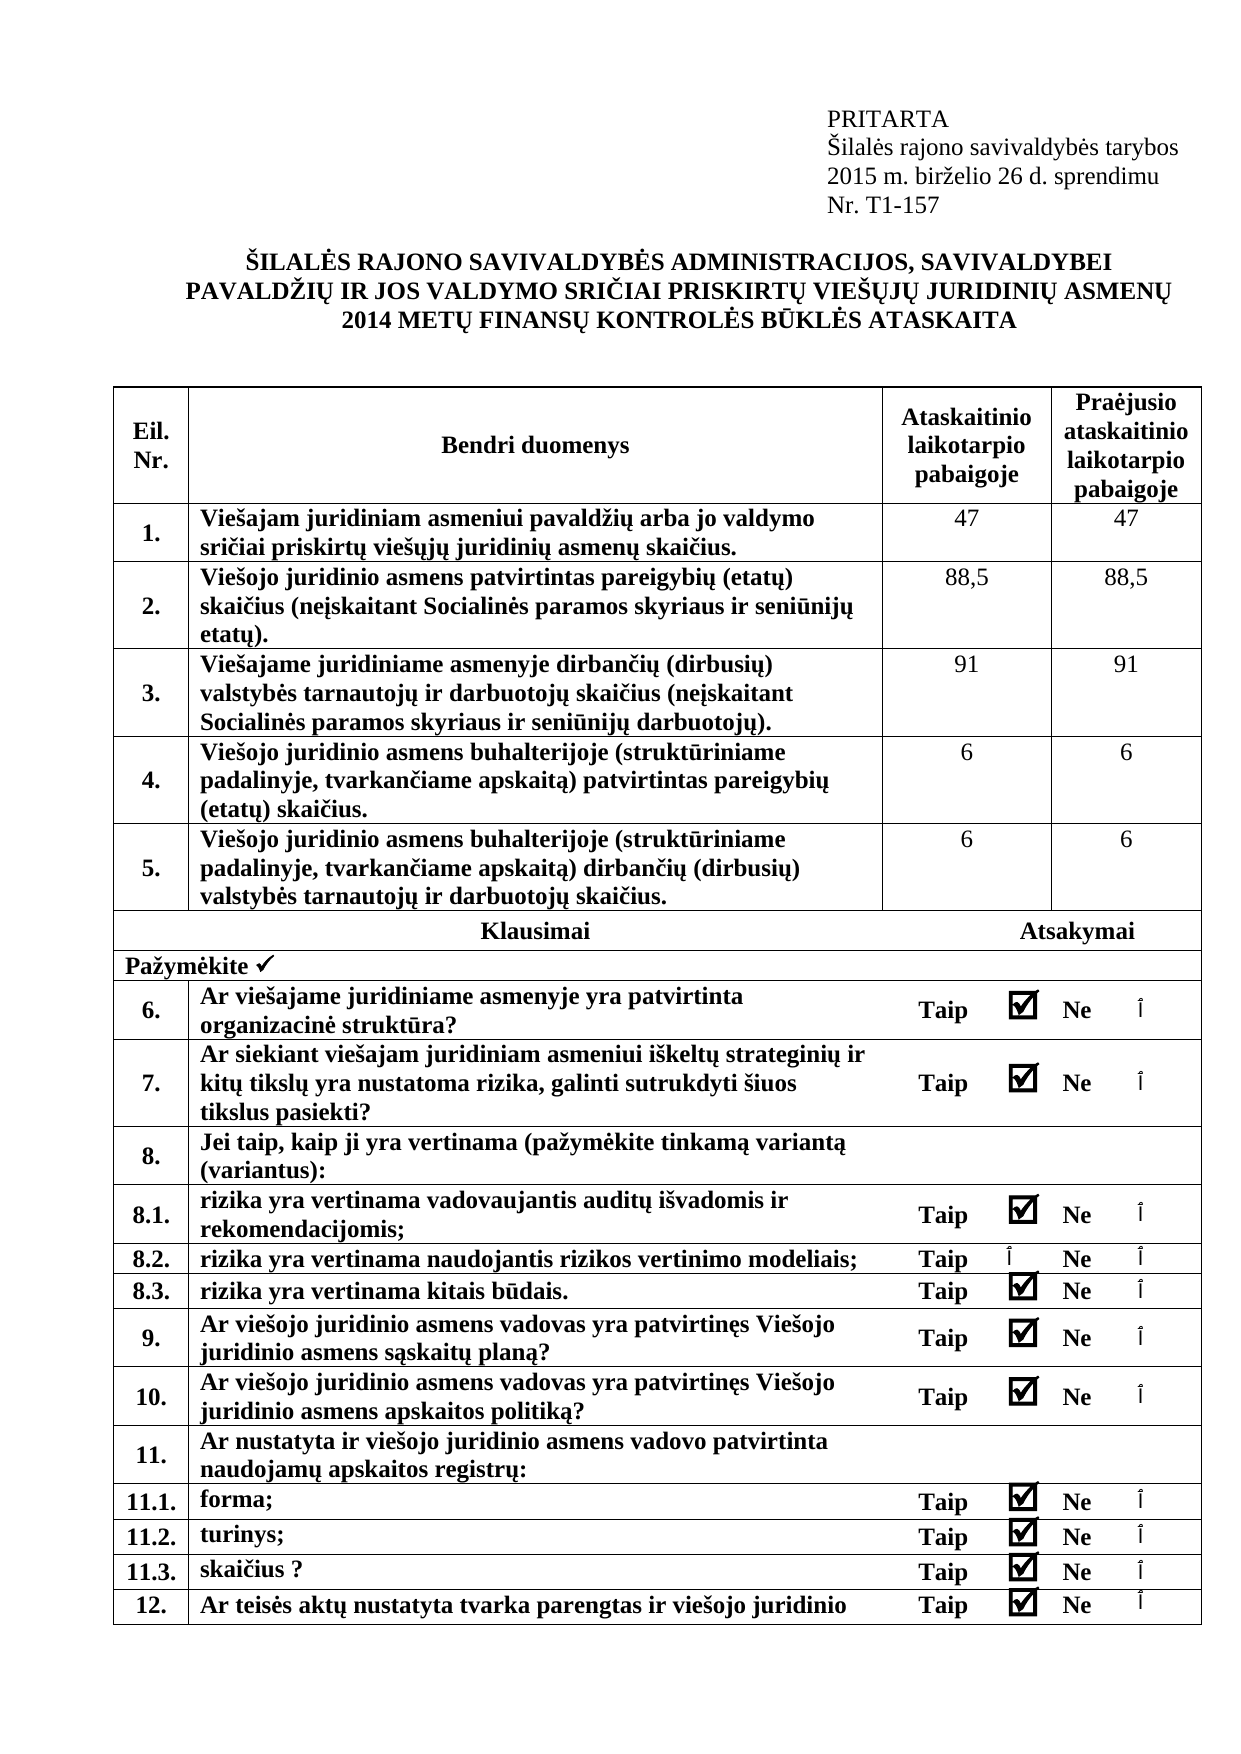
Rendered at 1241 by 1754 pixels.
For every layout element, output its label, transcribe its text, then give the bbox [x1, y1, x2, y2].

table_cell 88,5 [883, 562, 1051, 648]
table_cell 7. [114, 1040, 188, 1126]
table_cell ٱ [1126, 1520, 1201, 1553]
table_cell Taip [907, 1555, 995, 1589]
table_header Eil. Nr. [114, 388, 188, 502]
table_cell Taip [907, 1484, 995, 1518]
table_cell  [995, 1185, 1051, 1243]
table_cell Taip [907, 1367, 995, 1425]
table_cell ٱ [1126, 1185, 1201, 1243]
table_cell  [995, 1274, 1051, 1308]
table_cell [882, 1555, 907, 1589]
table_cell Viešojo juridinio asmens patvirtintas pareigybių (etatų) skaičius (neįskaitant Socialinės paramos skyriaus ir seniūnijų etatų). [189, 562, 882, 648]
table_cell 91 [1052, 649, 1201, 736]
table_cell ٱ [1126, 1367, 1201, 1425]
table_cell 3. [114, 649, 188, 736]
table_cell Ne [1051, 1555, 1126, 1589]
table_cell [995, 1426, 1051, 1483]
table_cell Viešojo juridinio asmens buhalterijoje (struktūriniame padalinyje, tvarkančiame apskaitą) patvirtintas pareigybių (etatų) skaičius. [189, 737, 882, 823]
table_cell Ne [1051, 1274, 1126, 1308]
table_cell Taip [907, 1040, 995, 1126]
table_cell [907, 1426, 995, 1483]
table_cell 4. [114, 737, 188, 823]
table_cell 6 [883, 824, 1051, 910]
table_cell rizika yra vertinama naudojantis rizikos vertinimo modeliais; [189, 1244, 882, 1273]
table_cell Ne [1051, 1590, 1126, 1624]
table_cell Klausimai [189, 911, 882, 950]
table_cell [882, 1426, 907, 1483]
table_cell rizika yra vertinama kitais būdais. [189, 1274, 882, 1308]
table_cell Taip [907, 1244, 995, 1273]
table_cell 6 [883, 737, 1051, 823]
table_cell Ne [1051, 1309, 1126, 1366]
table_cell [882, 1244, 907, 1273]
table_cell [907, 1127, 995, 1184]
table_cell 88,5 [1052, 562, 1201, 648]
table_cell [882, 1590, 907, 1624]
table_cell Jei taip, kaip ji yra vertinama (pažymėkite tinkamą variantą (variantus): [189, 1127, 882, 1184]
table_cell [882, 1185, 907, 1243]
table_cell 8. [114, 1127, 188, 1184]
table_cell ٱ [1126, 981, 1201, 1038]
table_cell Pažymėkite  [114, 951, 1201, 980]
table_cell [1051, 1426, 1126, 1483]
table_cell 10. [114, 1367, 188, 1425]
table_cell  [995, 981, 1051, 1038]
table_cell 6. [114, 981, 188, 1038]
table_cell  [995, 1367, 1051, 1425]
table_cell Taip [907, 1520, 995, 1553]
text Šilalės rajono savivaldybės tarybos [177, 132, 1181, 161]
table_cell Ar teisės aktų nustatyta tvarka parengtas ir viešojo juridinio [189, 1590, 882, 1624]
table_cell 11.1. [114, 1484, 188, 1518]
table_cell [882, 981, 907, 1038]
table_cell [882, 1484, 907, 1518]
table_cell [882, 1367, 907, 1425]
table_cell Atsakymai [954, 911, 1201, 950]
table_cell Viešajame juridiniame asmenyje dirbančių (dirbusių) valstybės tarnautojų ir darbuotojų skaičius (neįskaitant Socialinės paramos skyriaus ir seniūnijų darbuotojų). [189, 649, 882, 736]
table_cell Ar siekiant viešajam juridiniam asmeniui iškeltų strateginių ir kitų tikslų yra nustatoma rizika, galinti sutrukdyti šiuos tikslus pasiekti? [189, 1040, 882, 1126]
table_cell 5. [114, 824, 188, 910]
table_cell [114, 911, 188, 950]
table_cell rizika yra vertinama vadovaujantis auditų išvadomis ir rekomendacijomis; [189, 1185, 882, 1243]
table_cell 11.3. [114, 1555, 188, 1589]
table_cell forma; [189, 1484, 882, 1518]
table_cell ٱ [1126, 1274, 1201, 1308]
table_cell Ne [1051, 1367, 1126, 1425]
text PRITARTA [177, 104, 1181, 132]
table_header Praėjusio ataskaitinio laikotarpio pabaigoje [1052, 388, 1201, 502]
table_cell [882, 1274, 907, 1308]
table_cell Ne [1051, 1484, 1126, 1518]
table_cell ٱ [1126, 1555, 1201, 1589]
table_cell Viešojo juridinio asmens buhalterijoje (struktūriniame padalinyje, tvarkančiame apskaitą) dirbančių (dirbusių) valstybės tarnautojų ir darbuotojų skaičius. [189, 824, 882, 910]
table_cell 47 [1052, 504, 1201, 561]
table_cell 8.2. [114, 1244, 188, 1273]
table_cell  [995, 1484, 1051, 1518]
table_cell ٱ [1126, 1040, 1201, 1126]
text ŠILALĖS RAJONO SAVIVALDYBĖS ADMINISTRACIJOS, SAVIVALDYBEI PAVALDŽIŲ IR JOS VALDYMO SRIČIAI PRISKIRTŲ VIEŠŲJŲ JURIDINIŲ ASMENŲ 2014 METŲ FINANSŲ KONTROLĖS BŪKLĖS ATASKAITA [177, 247, 1181, 334]
table_cell 11.2. [114, 1520, 188, 1553]
text 2015 m. birželio 26 d. sprendimu [177, 161, 1181, 190]
table_cell skaičius ? [189, 1555, 882, 1589]
table_cell  [995, 1309, 1051, 1366]
table_cell Ne [1051, 1185, 1126, 1243]
table_cell [1126, 1426, 1201, 1483]
table_header Bendri duomenys [189, 388, 882, 502]
table_cell Ar viešojo juridinio asmens vadovas yra patvirtinęs Viešojo juridinio asmens sąskaitų planą? [189, 1309, 882, 1366]
table_cell  [995, 1590, 1051, 1624]
table_cell 1. [114, 504, 188, 561]
table_cell 11. [114, 1426, 188, 1483]
table_cell Ar nustatyta ir viešojo juridinio asmens vadovo patvirtinta naudojamų apskaitos registrų: [189, 1426, 882, 1483]
table_cell Ne [1051, 1520, 1126, 1553]
table_cell 47 [883, 504, 1051, 561]
table_cell [882, 1040, 907, 1126]
table_cell Taip [907, 1274, 995, 1308]
table_cell [882, 1309, 907, 1366]
table_cell ٱ [1126, 1244, 1201, 1273]
table_cell ٱ [995, 1244, 1051, 1273]
table_cell Taip [907, 1590, 995, 1624]
table_cell ٱ [1126, 1484, 1201, 1518]
table_cell [1126, 1127, 1201, 1184]
table_cell ٱ [1126, 1590, 1201, 1624]
table_cell 12. [114, 1590, 188, 1624]
table_cell  [995, 1555, 1051, 1589]
text Nr. T1-157 [177, 190, 1181, 219]
table_cell Ar viešajame juridiniame asmenyje yra patvirtinta organizacinė struktūra? [189, 981, 882, 1038]
table_cell 6 [1052, 824, 1201, 910]
table_cell Viešajam juridiniam asmeniui pavaldžių arba jo valdymo sričiai priskirtų viešųjų juridinių asmenų skaičius. [189, 504, 882, 561]
table_cell [1051, 1127, 1126, 1184]
table_cell [882, 1127, 907, 1184]
table_cell  [995, 1040, 1051, 1126]
table_cell 6 [1052, 737, 1201, 823]
table_cell Taip [907, 1309, 995, 1366]
table_cell  [995, 1520, 1051, 1553]
table_cell [995, 1127, 1051, 1184]
table_cell turinys; [189, 1520, 882, 1553]
table_cell [882, 1520, 907, 1553]
table_cell Ar viešojo juridinio asmens vadovas yra patvirtinęs Viešojo juridinio asmens apskaitos politiką? [189, 1367, 882, 1425]
table_cell [882, 911, 953, 950]
table_cell Taip [907, 981, 995, 1038]
table_cell Ne [1051, 981, 1126, 1038]
table_header Ataskaitinio laikotarpio pabaigoje [883, 388, 1051, 502]
table_cell 8.3. [114, 1274, 188, 1308]
table_cell Taip [907, 1185, 995, 1243]
table_cell 91 [883, 649, 1051, 736]
table_cell Ne [1051, 1244, 1126, 1273]
table_cell ٱ [1126, 1309, 1201, 1366]
table_cell Ne [1051, 1040, 1126, 1126]
table_cell 2. [114, 562, 188, 648]
table_cell 8.1. [114, 1185, 188, 1243]
table_cell 9. [114, 1309, 188, 1366]
